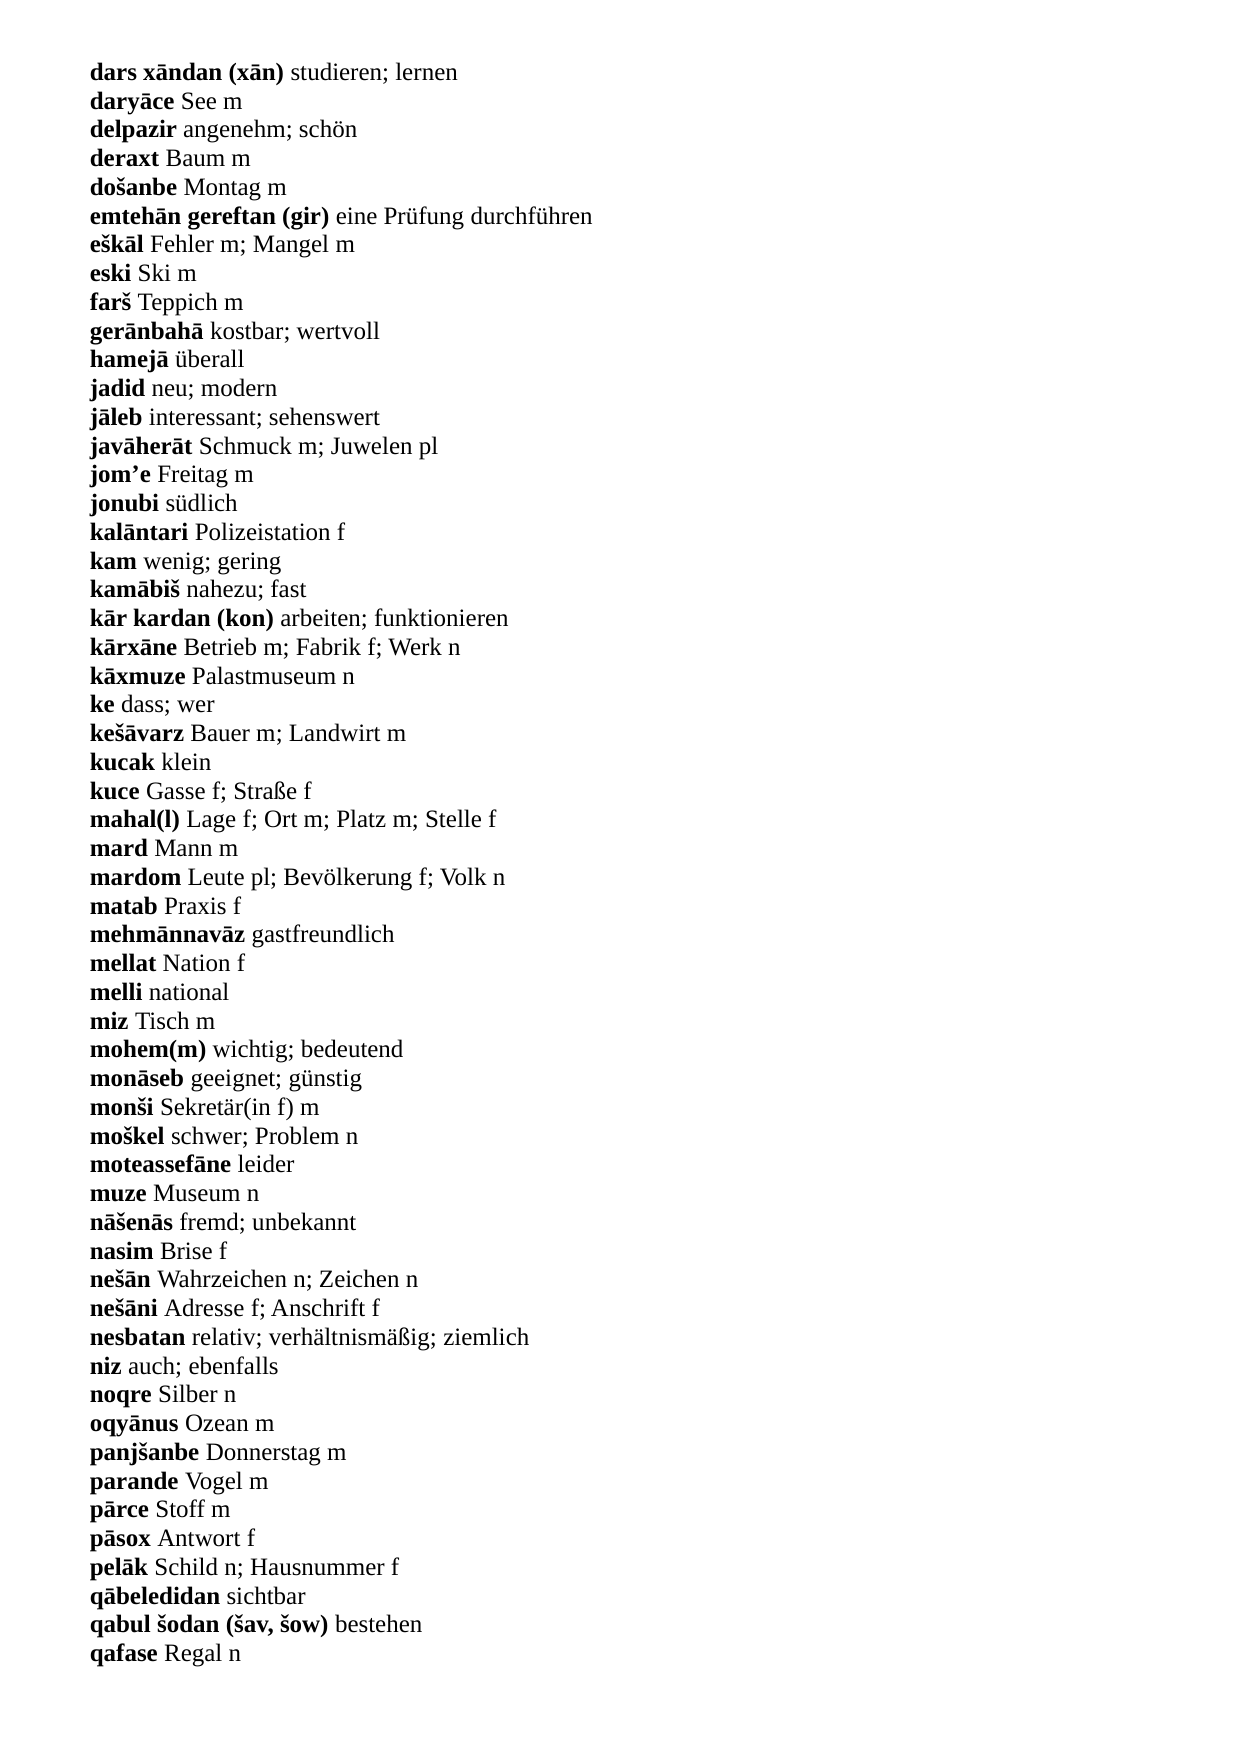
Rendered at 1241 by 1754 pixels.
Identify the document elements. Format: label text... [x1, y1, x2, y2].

text kuce Gasse f; Straße f [89, 776, 1153, 804]
text moškel schwer; Problem n [89, 1121, 1153, 1149]
text kam wenig; gering [89, 546, 1153, 574]
text eski Ski m [89, 258, 1153, 287]
text mahal(l) Lage f; Ort m; Platz m; Stelle f [89, 804, 1153, 833]
text kucak klein [89, 747, 1153, 776]
text dars xāndan (xān) studieren; lernen [89, 57, 1153, 86]
text mardom Leute pl; Bevölkerung f; Volk n [89, 862, 1153, 891]
text kāxmuze Palastmuseum n [89, 661, 1153, 689]
text moteassefāne leider [89, 1149, 1153, 1178]
text qafase Regal n [89, 1638, 1153, 1667]
text ke dass; wer [89, 689, 1153, 718]
text monši Sekretär(in f) m [89, 1092, 1153, 1121]
text pārce Stoff m [89, 1494, 1153, 1523]
text kešāvarz Bauer m; Landwirt m [89, 718, 1153, 747]
text mellat Nation f [89, 948, 1153, 977]
text nešāni Adresse f; Anschrift f [89, 1293, 1153, 1322]
text nešān Wahrzeichen n; Zeichen n [89, 1264, 1153, 1293]
text došanbe Montag m [89, 172, 1153, 201]
text kār kardan (kon) arbeiten; funktionieren [89, 603, 1153, 632]
text pāsox Antwort f [89, 1523, 1153, 1552]
text melli national [89, 977, 1153, 1006]
text nāšenās fremd; unbekannt [89, 1207, 1153, 1236]
text delpazir angenehm; schön [89, 114, 1153, 143]
text javāherāt Schmuck m; Juwelen pl [89, 431, 1153, 459]
text monāseb geeignet; günstig [89, 1063, 1153, 1092]
text oqyānus Ozean m [89, 1408, 1153, 1437]
text matab Praxis f [89, 891, 1153, 919]
text noqre Silber n [89, 1379, 1153, 1408]
text kārxāne Betrieb m; Fabrik f; Werk n [89, 632, 1153, 661]
text niz auch; ebenfalls [89, 1351, 1153, 1379]
text eškāl Fehler m; Mangel m [89, 229, 1153, 258]
text emtehān gereftan (gir) eine Prüfung durchführen [89, 201, 1153, 229]
text mehmānnavāz gastfreundlich [89, 919, 1153, 948]
text mard Mann m [89, 833, 1153, 862]
text daryāce See m [89, 86, 1153, 114]
text nesbatan relativ; verhältnismäßig; ziemlich [89, 1322, 1153, 1351]
text kamābiš nahezu; fast [89, 574, 1153, 603]
text qābeledidan sichtbar [89, 1581, 1153, 1609]
text farš Teppich m [89, 287, 1153, 316]
text panjšanbe Donnerstag m [89, 1437, 1153, 1466]
text miz Tisch m [89, 1006, 1153, 1034]
text parande Vogel m [89, 1466, 1153, 1494]
text qabul šodan (šav, šow) bestehen [89, 1609, 1153, 1638]
text pelāk Schild n; Hausnummer f [89, 1552, 1153, 1581]
text jadid neu; modern [89, 373, 1153, 402]
text gerānbahā kostbar; wertvoll [89, 316, 1153, 344]
text deraxt Baum m [89, 143, 1153, 172]
text mohem(m) wichtig; bedeutend [89, 1034, 1153, 1063]
text hamejā überall [89, 344, 1153, 373]
text jom’e Freitag m [89, 459, 1153, 488]
text jāleb interessant; sehenswert [89, 402, 1153, 431]
text jonubi südlich [89, 488, 1153, 517]
text nasim Brise f [89, 1236, 1153, 1264]
text muze Museum n [89, 1178, 1153, 1207]
text kalāntari Polizeistation f [89, 517, 1153, 546]
